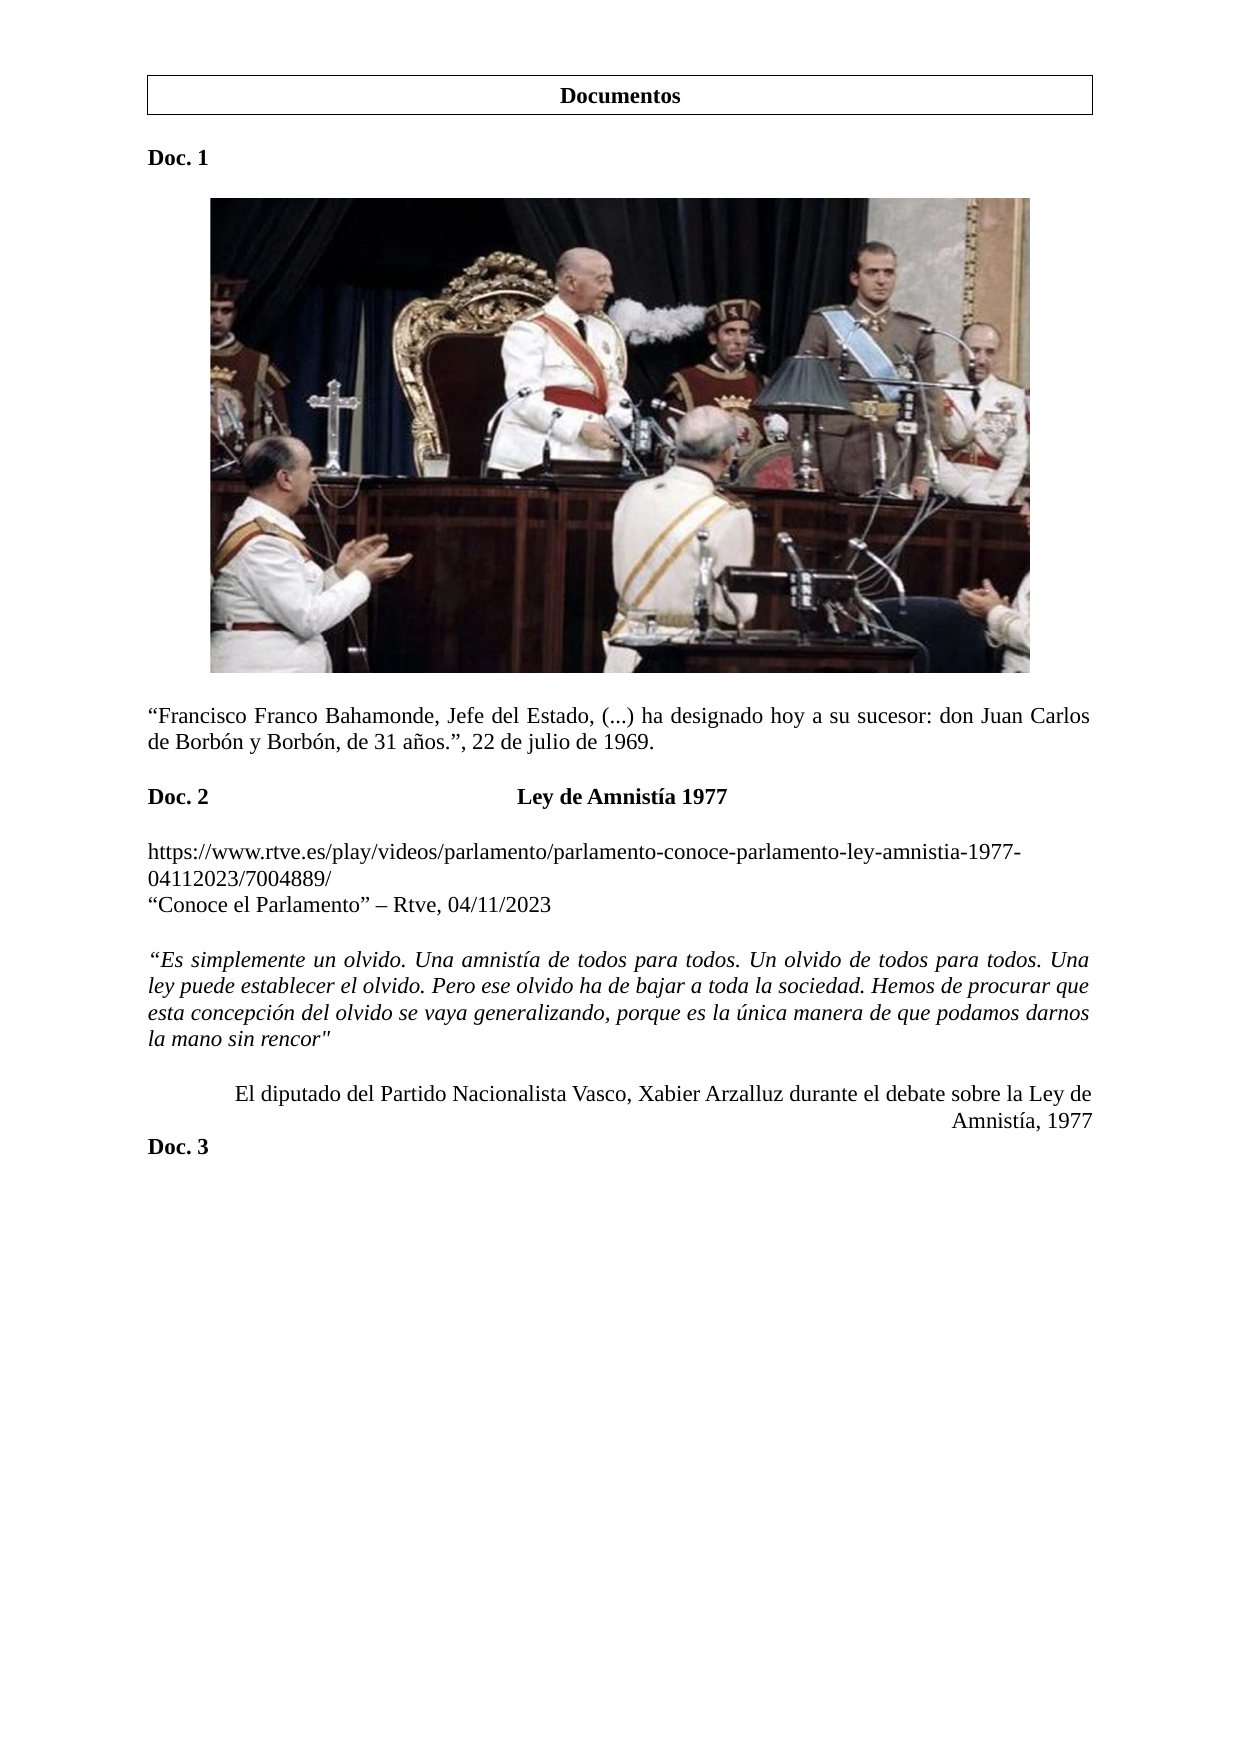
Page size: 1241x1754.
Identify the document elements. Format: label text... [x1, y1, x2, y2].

text “Francisco Franco Bahamonde, Jefe del Estado, (...) ha designado hoy a su sucesor: don Juan Carlos de Borbón y Borbón, de 31 años.”, 22 de julio de 1969. [148, 702, 1093, 754]
text Doc. 1 [148, 144, 1093, 170]
text “Es simplemente un olvido. Una amnistía de todos para todos. Un olvido de todos para todos. Una ley puede establecer el olvido. Pero ese olvido ha de bajar a toda la sociedad. Hemos de procurar que esta concepción del olvido se vaya generalizando, porque es la única manera de que podamos darnos la mano sin rencor" [148, 946, 1093, 1052]
picture [210, 198, 1030, 673]
text “Conoce el Parlamento” – Rtve, 04/11/2023 [148, 891, 1093, 917]
text El diputado del Partido Nacionalista Vasco, Xabier Arzalluz durante el debate sobre la Ley de Amnistía, 1977 [148, 1080, 1093, 1133]
text Doc. 2 Ley de Amnistía 1977 [148, 783, 1093, 809]
text Doc. 3 [148, 1133, 1093, 1159]
table_header Documentos [148, 76, 1092, 114]
text https://www.rtve.es/play/videos/parlamento/parlamento-conoce-parlamento-ley-amnistia-1977-04112023/7004889/ [148, 838, 1093, 891]
